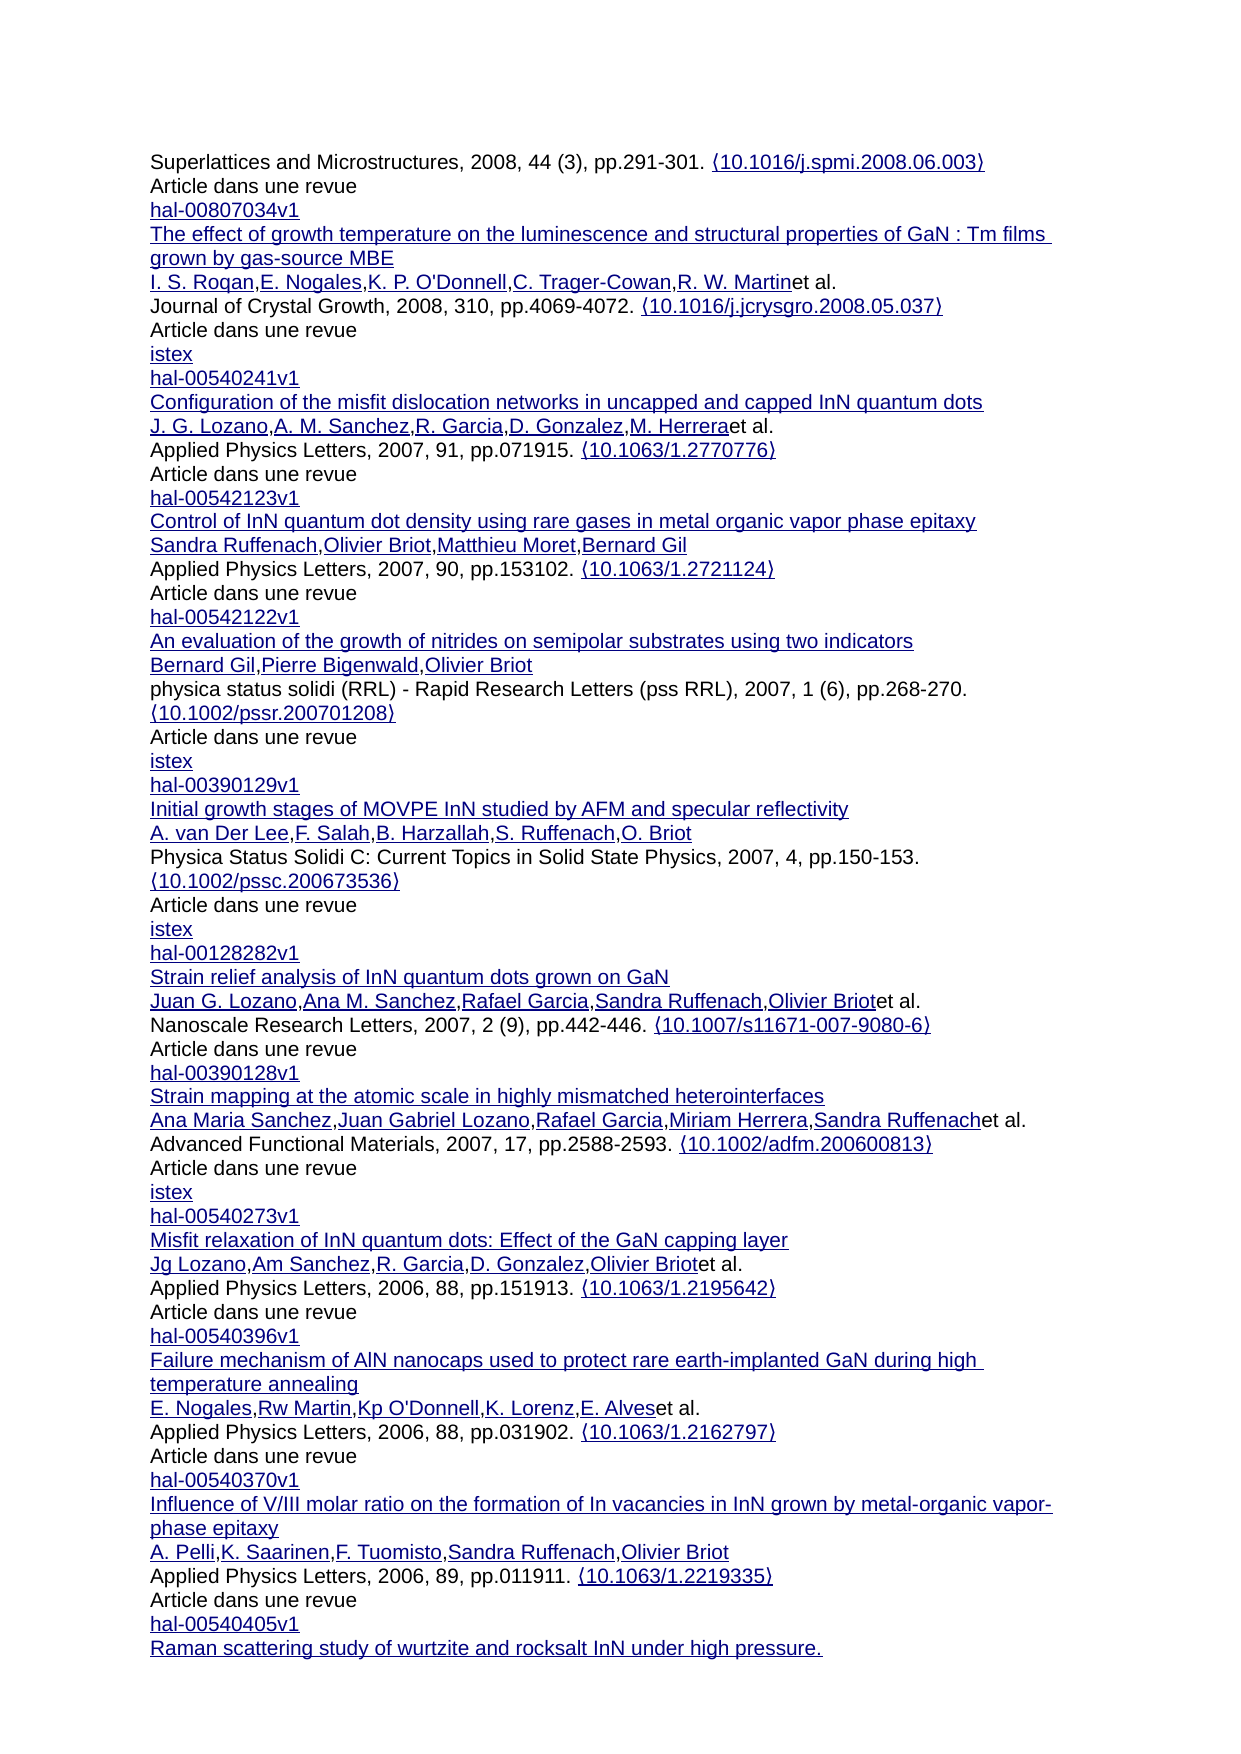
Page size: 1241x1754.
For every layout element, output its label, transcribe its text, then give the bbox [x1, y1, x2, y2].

table_cell An evaluation of the growth of nitrides on semipolar substrates using two indicators Bernard Gil,Pierre Bigenwald,Olivier Briot physica status solidi (RRL) - Rapid Research Letters (pss RRL), 2007, 1 (6), pp.268-270. ⟨10.1002/pssr.200701208⟩ Article dans une revue istex hal-00390129v1 [150, 629, 1090, 797]
table_cell The effect of growth temperature on the luminescence and structural properties of GaN : Tm films grown by gas-source MBE I. S. Roqan,E. Nogales,K. P. O'Donnell,C. Trager-Cowan,R. W. Martinet al. Journal of Crystal Growth, 2008, 310, pp.4069-4072. ⟨10.1016/j.jcrysgro.2008.05.037⟩ Article dans une revue istex hal-00540241v1 [150, 222, 1090, 389]
table_cell Raman scattering study of wurtzite and rocksalt InN under high pressure. [150, 1635, 1090, 1659]
table_cell Failure mechanism of AlN nanocaps used to protect rare earth-implanted GaN during high temperature annealing E. Nogales,Rw Martin,Kp O'Donnell,K. Lorenz,E. Alveset al. Applied Physics Letters, 2006, 88, pp.031902. ⟨10.1063/1.2162797⟩ Article dans une revue hal-00540370v1 [150, 1348, 1090, 1492]
table_cell Superlattices and Microstructures, 2008, 44 (3), pp.291-301. ⟨10.1016/j.spmi.2008.06.003⟩ Article dans une revue hal-00807034v1 [150, 150, 1090, 222]
table_cell Configuration of the misfit dislocation networks in uncapped and capped InN quantum dots J. G. Lozano,A. M. Sanchez,R. Garcia,D. Gonzalez,M. Herreraet al. Applied Physics Letters, 2007, 91, pp.071915. ⟨10.1063/1.2770776⟩ Article dans une revue hal-00542123v1 [150, 390, 1090, 509]
table_cell Initial growth stages of MOVPE InN studied by AFM and specular reflectivity A. van Der Lee,F. Salah,B. Harzallah,S. Ruffenach,O. Briot Physica Status Solidi C: Current Topics in Solid State Physics, 2007, 4, pp.150-153. ⟨10.1002/pssc.200673536⟩ Article dans une revue istex hal-00128282v1 [150, 797, 1090, 964]
table_cell Misfit relaxation of InN quantum dots: Effect of the GaN capping layer Jg Lozano,Am Sanchez,R. Garcia,D. Gonzalez,Olivier Briotet al. Applied Physics Letters, 2006, 88, pp.151913. ⟨10.1063/1.2195642⟩ Article dans une revue hal-00540396v1 [150, 1228, 1090, 1348]
table_cell Control of InN quantum dot density using rare gases in metal organic vapor phase epitaxy Sandra Ruffenach,Olivier Briot,Matthieu Moret,Bernard Gil Applied Physics Letters, 2007, 90, pp.153102. ⟨10.1063/1.2721124⟩ Article dans une revue hal-00542122v1 [150, 509, 1090, 629]
table_cell Strain mapping at the atomic scale in highly mismatched heterointerfaces Ana Maria Sanchez,Juan Gabriel Lozano,Rafael Garcia,Miriam Herrera,Sandra Ruffenachet al. Advanced Functional Materials, 2007, 17, pp.2588-2593. ⟨10.1002/adfm.200600813⟩ Article dans une revue istex hal-00540273v1 [150, 1084, 1090, 1228]
table_cell Strain relief analysis of InN quantum dots grown on GaN Juan G. Lozano,Ana M. Sanchez,Rafael Garcia,Sandra Ruffenach,Olivier Briotet al. Nanoscale Research Letters, 2007, 2 (9), pp.442-446. ⟨10.1007/s11671-007-9080-6⟩ Article dans une revue hal-00390128v1 [150, 965, 1090, 1084]
table_cell Influence of V/III molar ratio on the formation of In vacancies in InN grown by metal-organic vapor-phase epitaxy A. Pelli,K. Saarinen,F. Tuomisto,Sandra Ruffenach,Olivier Briot Applied Physics Letters, 2006, 89, pp.011911. ⟨10.1063/1.2219335⟩ Article dans une revue hal-00540405v1 [150, 1492, 1090, 1635]
